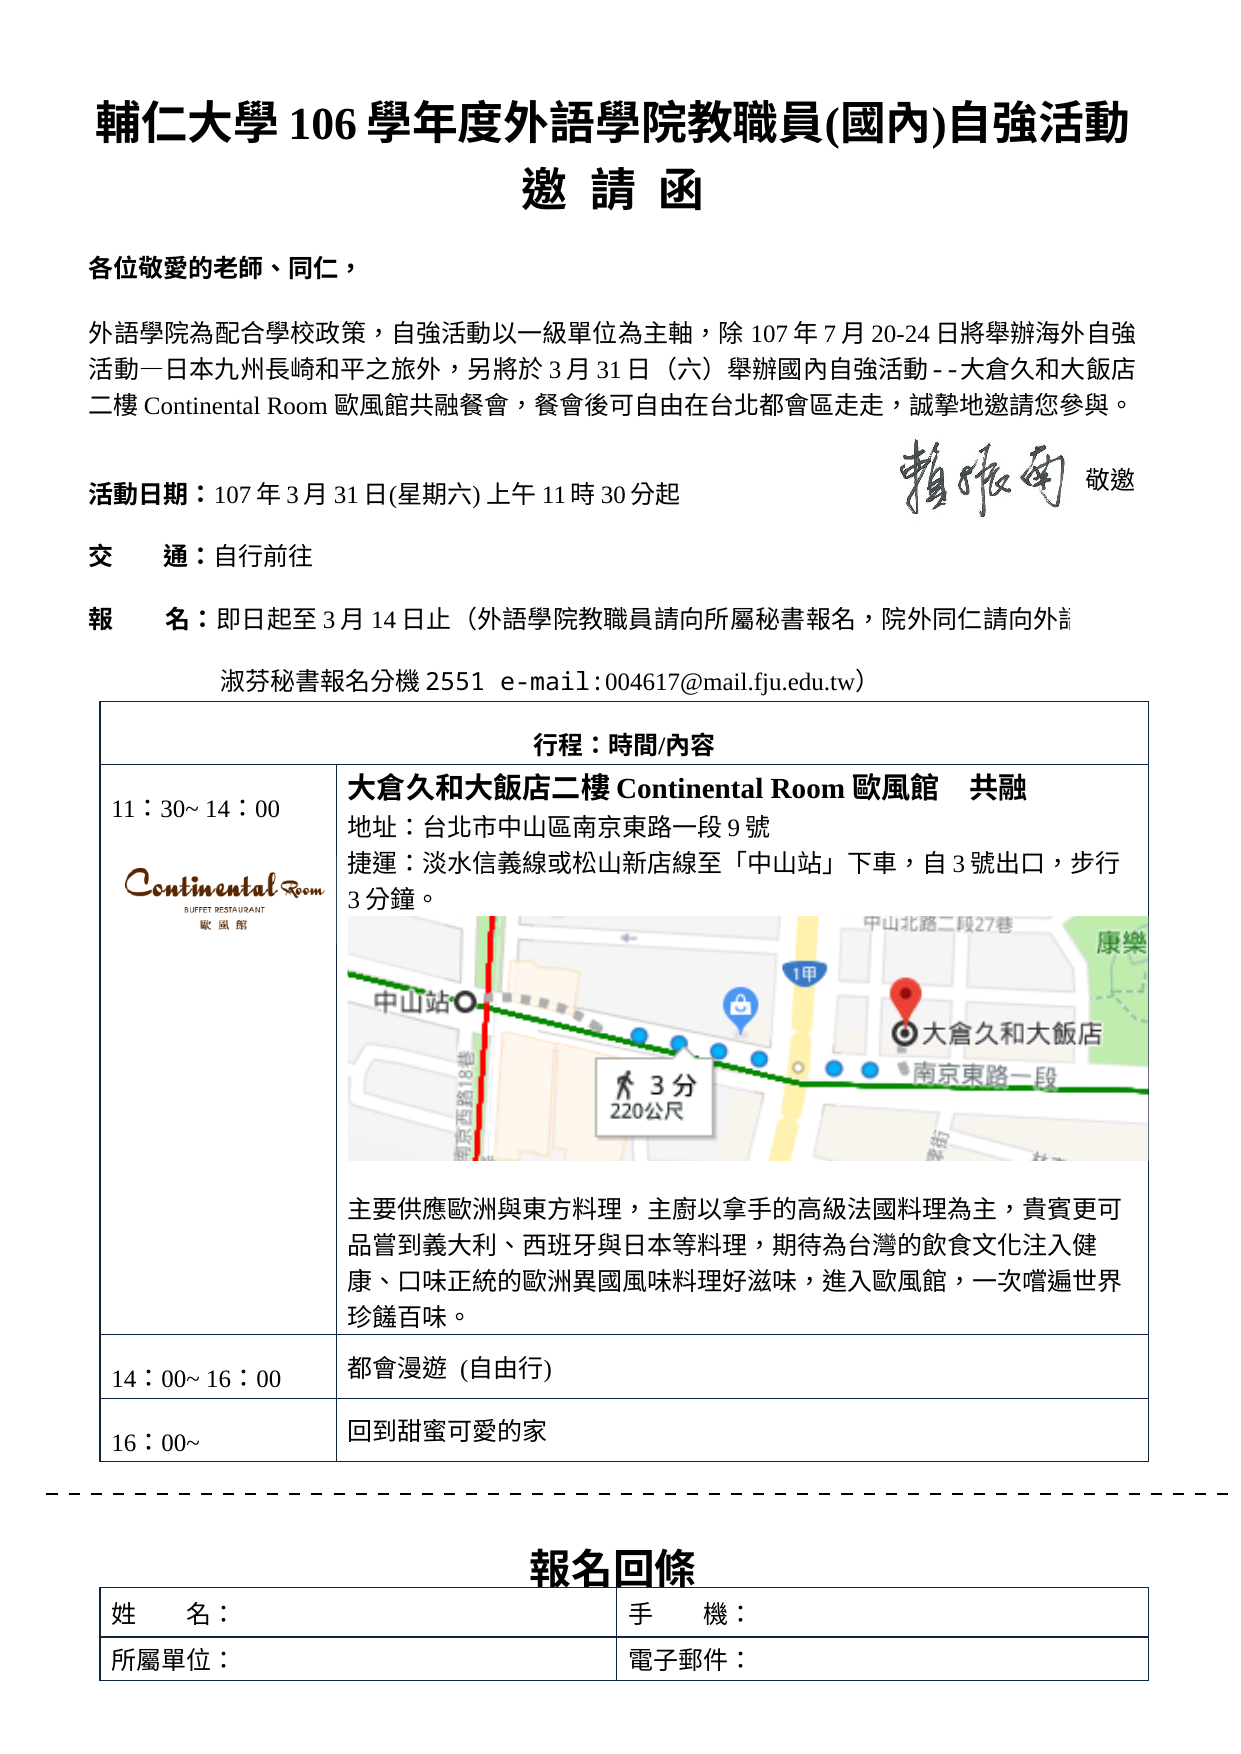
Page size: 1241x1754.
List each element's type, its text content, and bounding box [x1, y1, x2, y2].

text 活動日期：107年3月31日(星期六) 上午11時30分起 [89, 451, 889, 513]
text 活動日期：107年3月31日(星期六) 上午11時30分起 [1070, 451, 1168, 683]
table_cell 16：00~ [101, 1399, 336, 1461]
table_cell 電子郵件： [617, 1638, 1148, 1679]
text 輔仁大學106學年度外語學院教職員(國內)自強活動 [89, 87, 1137, 153]
text 敬邀 [1085, 460, 1153, 497]
text 各位敬愛的老師、同仁， [89, 248, 1137, 284]
table_cell 11：30~ 14：00 [101, 765, 336, 1334]
text 報名回條 [89, 1525, 1137, 1587]
table_cell 大倉久和大飯店二樓Continental Room 歐風館 共融 地址：台北市中山區南京東路一段9號 捷運：淡水信義線或松山新店線至「中山站」下車，自3號出口，步行3分鐘。 主要供應歐洲與東方料理，主廚以拿手的高級法國料理為主，貴賓更可品嘗到義大利、西班牙與日本等料理，期待為台灣的飲食文化注入健康、口味正統的歐洲異國風味料理好滋味，進入歐風館，一次嚐遍世界珍饈百味。 [337, 765, 1148, 1334]
table_header 行程：時間/內容 [101, 702, 1148, 764]
text 邀 請 函 [89, 153, 1137, 219]
text 交 通：自行前往 [89, 513, 1070, 576]
table_cell 都會漫遊 (自由行) [337, 1335, 1148, 1398]
table_cell 回到甜蜜可愛的家 [337, 1399, 1148, 1461]
table_header 手 機： [617, 1588, 1148, 1636]
table_header 姓 名： [101, 1588, 616, 1636]
text 報 名：即日起至3月14日止（外語學院教職員請向所屬秘書報名，院外同仁請向外語學院淑芬秘書報名分機2551 e-mail:004617@mail.fju.edu.tw） [89, 576, 1137, 701]
table_cell 14：00~ 16：00 [101, 1335, 336, 1398]
table_cell 所屬單位： [101, 1638, 616, 1679]
text 外語學院為配合學校政策，自強活動以一級單位為主軸，除107年7月20-24日將舉辦海外自強活動—日本九州長崎和平之旅外，另將於3月31日（六）舉辦國內自強活動--大倉久和大飯店二樓Continental Room 歐風館共融餐會，餐會後可自由在台北都會區走走，誠摯地邀請您參與。 [89, 313, 1137, 422]
